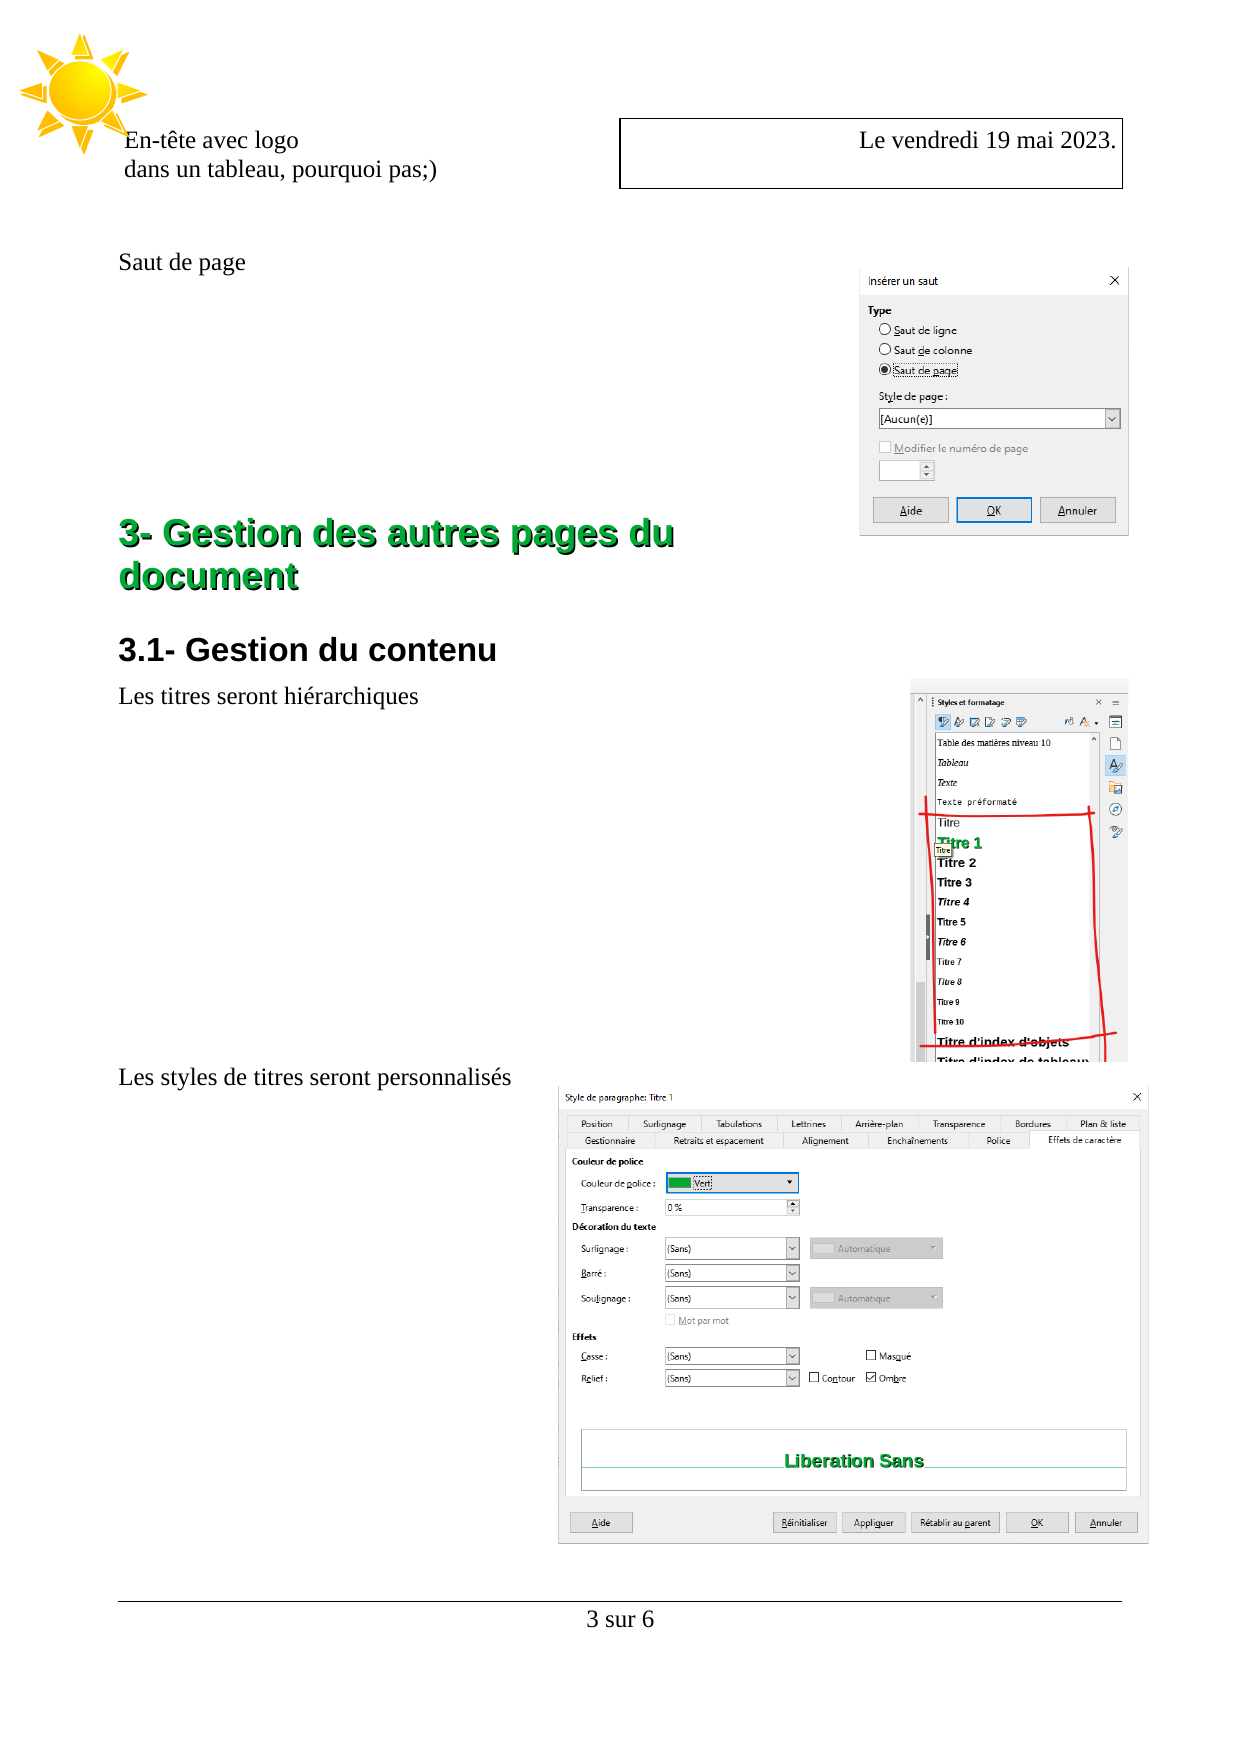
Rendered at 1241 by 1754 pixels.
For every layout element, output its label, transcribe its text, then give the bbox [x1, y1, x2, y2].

text Les styles de titres seront personnalisés [118, 1062, 1122, 1091]
picture [558, 1086, 1149, 1544]
text Les titres seront hiérarchiques [118, 681, 910, 710]
picture [910, 678, 1129, 1062]
text Saut de page [118, 247, 1122, 276]
subtitle Gestion du contenu [118, 630, 1122, 668]
picture [859, 267, 1129, 536]
subtitle Gestion des autres pages du document [118, 510, 1122, 597]
